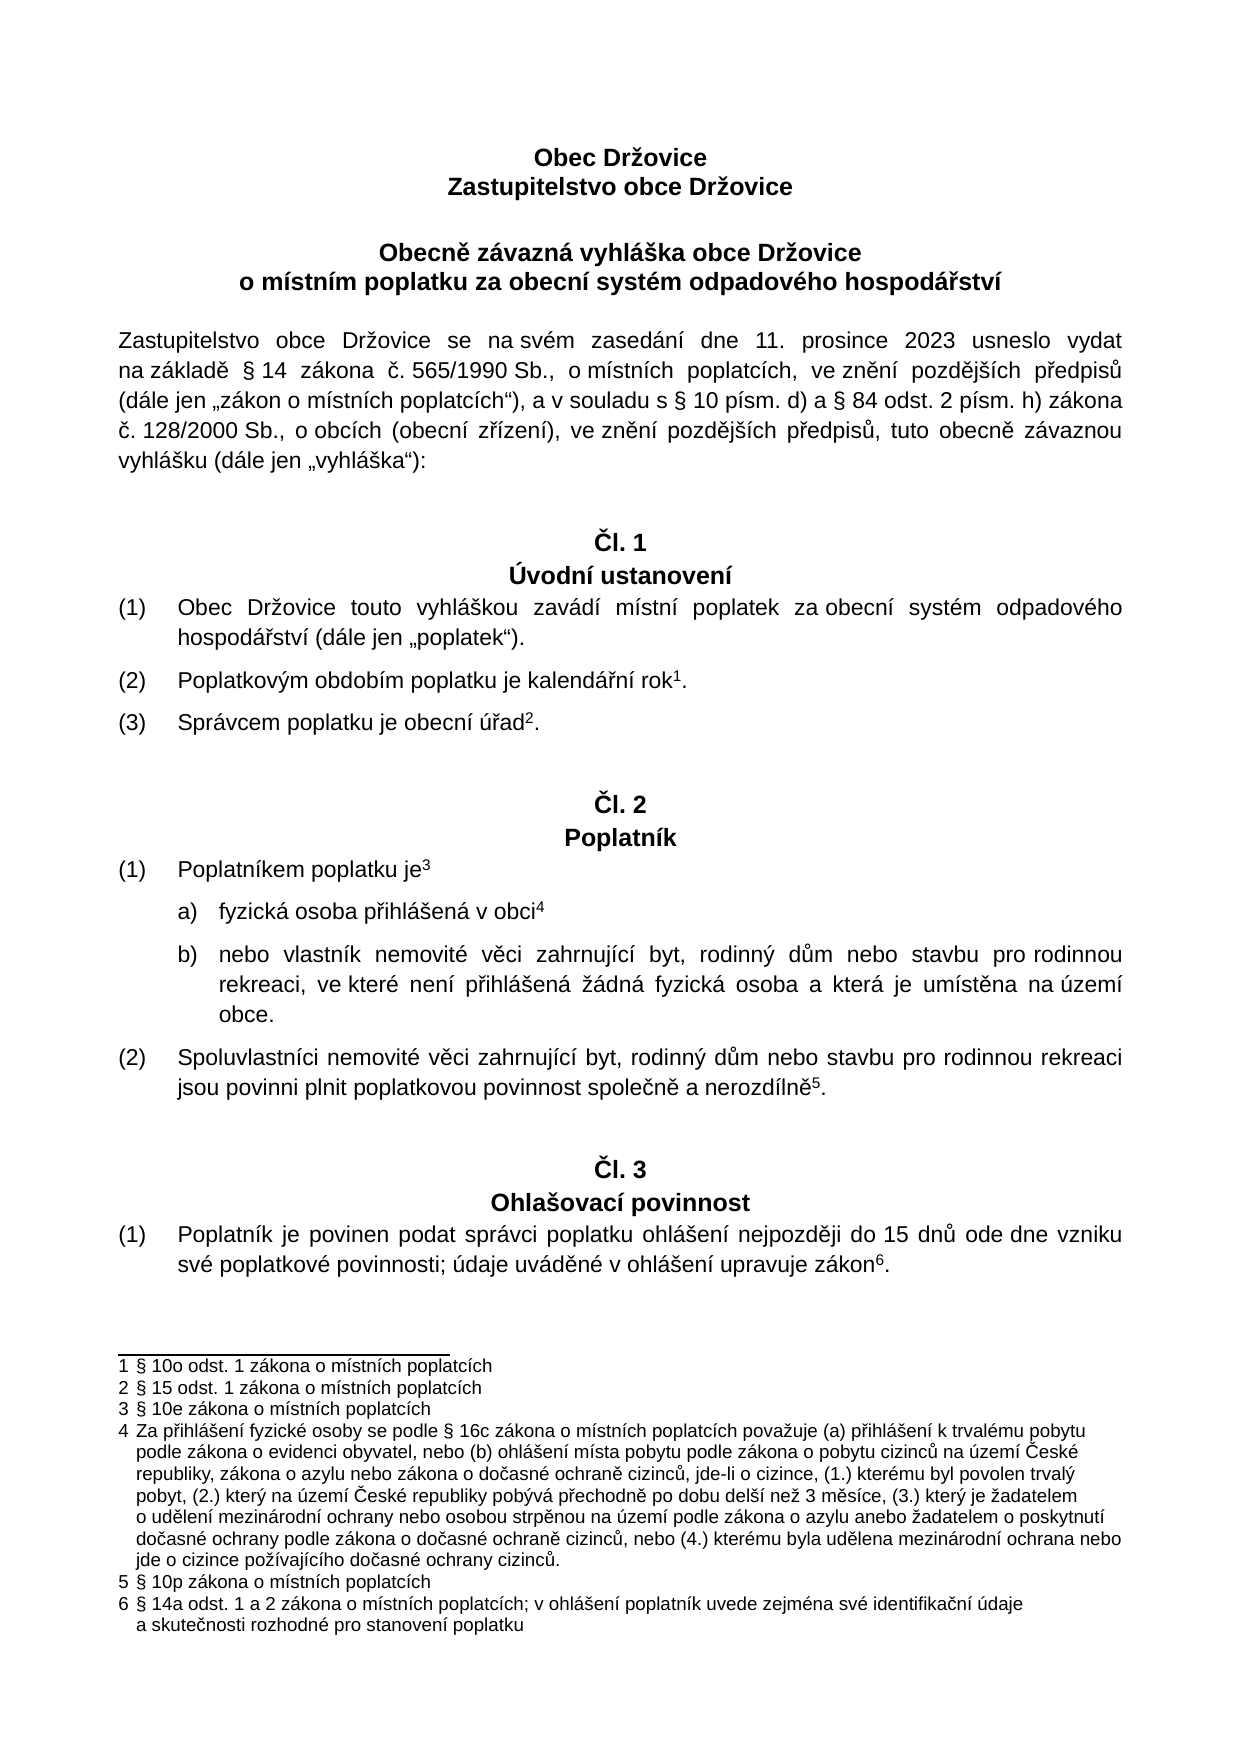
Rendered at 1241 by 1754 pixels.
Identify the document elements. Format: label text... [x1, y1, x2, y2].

subtitle Čl. 3 Ohlašovací povinnost [118, 1154, 1122, 1216]
list Za přihlášení fyzické osoby se podle § 16c zákona o místních poplatcích považuje (a) přihlášení k trvalému pobytu podle zákona o evidenci obyvatel, nebo (b) ohlášení místa pobytu podle zákona o pobytu cizinců na území České republiky, zákona o azylu nebo zákona o dočasné ochraně cizinců, jde-li o cizince, (1.) kterému byl povolen trvalý pobyt, (2.) který na území České republiky pobývá přechodně po dobu delší než 3 měsíce, (3.) který je žadatelem o udělení mezinárodní ochrany nebo osobou strpěnou na území podle zákona o azylu anebo žadatelem o poskytnutí dočasné ochrany podle zákona o dočasné ochraně cizinců, nebo (4.) kterému byla udělena mezinárodní ochrana nebo jde o cizince požívajícího dočasné ochrany cizinců. [118, 1420, 1122, 1571]
list nebo vlastník nemovité věci zahrnující byt, rodinný dům nebo stavbu pro rodinnou rekreaci, ve které není přihlášená žádná fyzická osoba a která je umístěna na území obce. [177, 941, 1122, 1028]
list Poplatkovým obdobím poplatku je kalendářní rok. [118, 667, 1122, 693]
list Poplatník je povinen podat správci poplatku ohlášení nejpozději do 15 dnů ode dne vzniku své poplatkové povinnosti; údaje uváděné v ohlášení upravuje zákon. [118, 1221, 1122, 1277]
text Obec Držovice Zastupitelstvo obce Držovice [118, 143, 1122, 201]
list § 15 odst. 1 zákona o místních poplatcích [118, 1377, 1122, 1398]
list Spoluvlastníci nemovité věci zahrnující byt, rodinný dům nebo stavbu pro rodinnou rekreaci jsou povinni plnit poplatkovou povinnost společně a nerozdílně. [118, 1044, 1122, 1101]
list Správcem poplatku je obecní úřad. [118, 709, 1122, 736]
list § 10p zákona o místních poplatcích [118, 1571, 1122, 1592]
text Zastupitelstvo obce Držovice se na svém zasedání dne 11. prosince 2023 usneslo vydat na základě § 14 zákona č. 565/1990 Sb., o místních poplatcích, ve znění pozdějších předpisů (dále jen „zákon o místních poplatcích“), a v souladu s § 10 písm. d) a § 84 odst. 2 písm. h) zákona č. 128/2000 Sb., o obcích (obecní zřízení), ve znění pozdějších předpisů, tuto obecně závaznou vyhlášku (dále jen „vyhláška“): [118, 327, 1122, 474]
list fyzická osoba přihlášená v obci [177, 898, 1122, 925]
list § 14a odst. 1 a 2 zákona o místních poplatcích; v ohlášení poplatník uvede zejména své identifikační údaje a skutečnosti rozhodné pro stanovení poplatku [118, 1592, 1122, 1635]
list Poplatníkem poplatku je [118, 856, 1122, 882]
list Obec Držovice touto vyhláškou zavádí místní poplatek za obecní systém odpadového hospodářství (dále jen „poplatek“). [118, 594, 1122, 650]
subtitle Obecně závazná vyhláška obce Držovice o místním poplatku za obecní systém odpadového hospodářství [118, 238, 1122, 295]
subtitle Čl. 2 Poplatník [118, 789, 1122, 851]
list § 10e zákona o místních poplatcích [118, 1398, 1122, 1420]
list § 10o odst. 1 zákona o místních poplatcích [118, 1355, 1122, 1377]
subtitle Čl. 1 Úvodní ustanovení [118, 528, 1122, 589]
